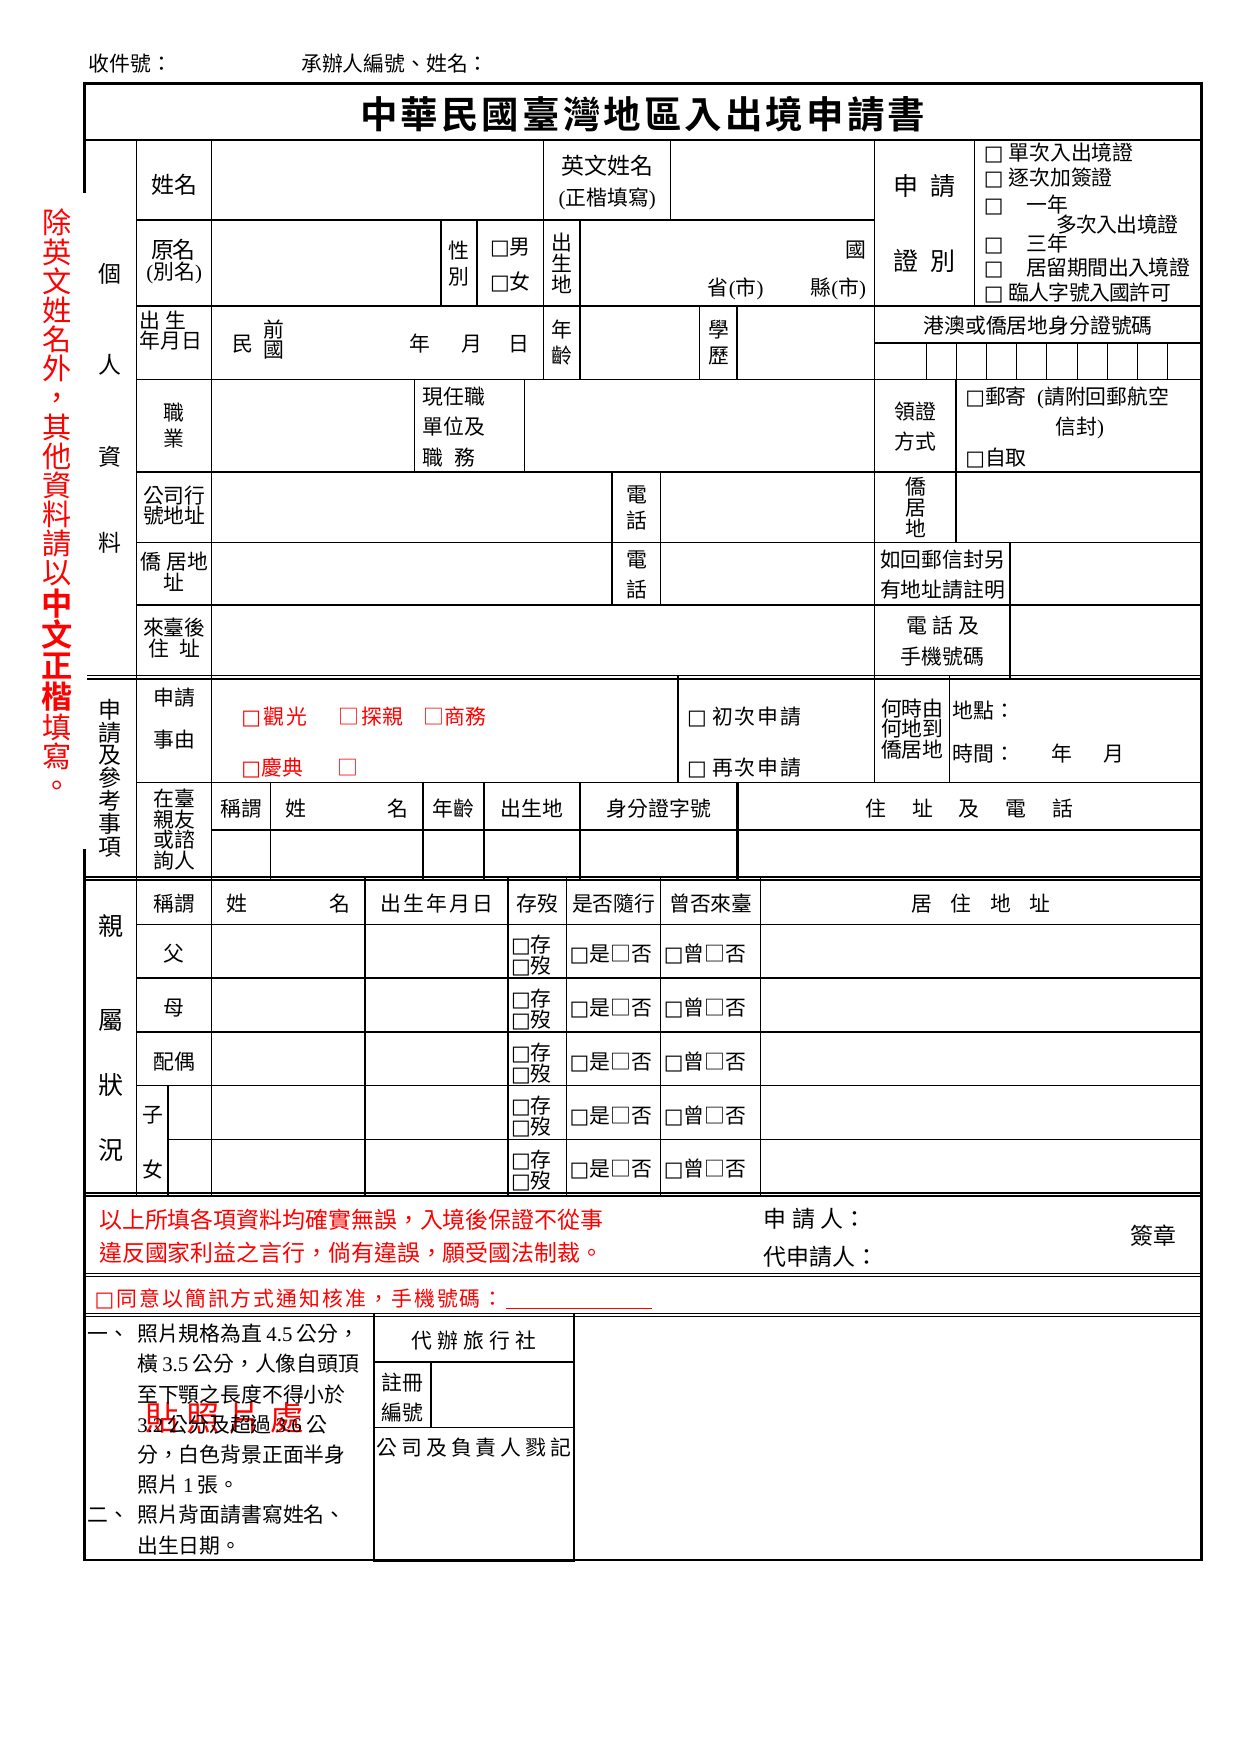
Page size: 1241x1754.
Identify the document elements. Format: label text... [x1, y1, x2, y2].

table_cell [366, 1086, 507, 1138]
table_cell 曾否來臺 [661, 881, 760, 923]
table_cell 僑 居地 址 [137, 543, 211, 604]
table_cell [366, 979, 507, 1031]
table_cell 出生地 [485, 783, 579, 829]
table_cell 配偶 [137, 1033, 211, 1085]
table_cell [1168, 344, 1200, 379]
table_cell 身分證字號 [581, 783, 736, 829]
table_cell 住 址 及 電 話 [739, 783, 1200, 829]
table_cell [525, 380, 874, 471]
table_cell 是否隨行 [567, 881, 660, 923]
table_cell □存 □歿 [509, 1086, 566, 1138]
table_cell [1017, 344, 1046, 379]
table_cell 國 省(市) 縣(市) [581, 221, 874, 305]
table_cell □曾□否 [661, 979, 760, 1031]
table_cell 姓名 [137, 141, 211, 219]
table_cell □曾□否 [661, 1086, 760, 1138]
table_cell 出生年月日 [366, 881, 507, 923]
table_cell [212, 1086, 364, 1138]
table_cell [212, 925, 364, 977]
table_cell [927, 344, 956, 379]
table_cell 如回郵信封另有地址請註明 [875, 543, 1009, 604]
table_header 中華民國臺灣地區入出境申請書 [86, 85, 1200, 139]
table_cell [1138, 344, 1167, 379]
table_cell □曾□否 [661, 1140, 760, 1192]
table_cell 現任職 單位及 職 務 [415, 380, 524, 471]
table_cell 何時由何地到僑居地 [875, 680, 949, 782]
table_cell □曾□否 [661, 925, 760, 977]
table_cell 姓名 [271, 783, 422, 829]
table_cell 父 [137, 925, 211, 977]
table_cell 英文姓名 (正楷填寫) [544, 141, 670, 219]
table_cell 個 人 資 料 [86, 141, 136, 675]
table_cell [1011, 606, 1200, 675]
table_cell [875, 344, 926, 379]
table_cell [1078, 344, 1107, 379]
table_cell [761, 1140, 1200, 1192]
table_cell □是□否 [567, 1140, 660, 1192]
table_cell [432, 1363, 573, 1426]
table_cell 原名 (別名) [137, 221, 211, 305]
table_cell □是□否 [567, 1086, 660, 1138]
table_cell □曾□否 [661, 1033, 760, 1085]
table_cell [212, 831, 270, 876]
table_cell 子 女 [137, 1086, 167, 1192]
table_cell 申 請 人： [760, 1197, 1105, 1234]
table_cell 前國 [256, 307, 292, 379]
table_cell [661, 473, 874, 542]
table_cell [1108, 344, 1137, 379]
table_cell [212, 1033, 364, 1085]
table_cell [169, 1086, 211, 1138]
table_cell [761, 1086, 1200, 1138]
table_cell □ 初次申請 □ 再次申請 [679, 680, 874, 782]
table_cell □郵寄 (請附回郵航空 信封) □自取 [957, 380, 1200, 471]
table_cell [739, 831, 1200, 876]
table_cell 電 話 [613, 473, 660, 542]
table_cell [987, 344, 1016, 379]
table_cell [485, 831, 579, 876]
table_cell 電 話 [613, 543, 660, 604]
table_cell 來臺後住 址 [137, 606, 211, 675]
table_cell □同意以簡訊方式通知核准，手機號碼： [86, 1277, 1200, 1313]
table_cell [581, 831, 736, 876]
table_cell [671, 141, 874, 219]
table_cell 代申請人： [760, 1235, 1105, 1272]
table_cell 公司行號地址 [137, 473, 211, 542]
table_cell [761, 925, 1200, 977]
table_cell 代 辦 旅 行 社 [375, 1317, 573, 1361]
table_cell 申請 事由 [137, 680, 211, 782]
table_cell 照片規格為直4.5公分，橫3.5公分，人像自頭頂至下顎之長度不得小於3.2公分及超過3.6公分，白色背景正面半身照片1張。 照片背面請書寫姓名、出生日期。 [86, 1317, 373, 1559]
table_cell 年齡 [424, 783, 483, 829]
table_cell 稱謂 [137, 881, 211, 923]
table_cell 職 業 [137, 380, 211, 471]
table_cell [661, 543, 874, 604]
table_cell 在臺 親友 或諮 詢人 [137, 783, 211, 876]
table_cell 簽章 [1105, 1197, 1200, 1272]
table_cell 申請及參考事項 [86, 680, 136, 876]
table_cell [212, 979, 364, 1031]
table_cell [424, 831, 483, 876]
table_cell [212, 473, 611, 542]
table_cell [957, 344, 986, 379]
table_cell 居住地址 [761, 881, 1200, 923]
table_cell 民 [212, 307, 256, 379]
table_cell □存 □歿 [509, 925, 566, 977]
table_cell 親 屬 狀 況 [86, 881, 136, 1192]
table_cell 地點： 時間： 年 月 [950, 680, 1200, 782]
table_cell [738, 307, 874, 379]
table_cell □是□否 [567, 925, 660, 977]
table_cell 電 話 及 手機號碼 [875, 606, 1009, 675]
text 收件號： 承辦人編號、姓名： [89, 47, 1181, 77]
table_cell [366, 1033, 507, 1085]
table_cell [212, 380, 414, 471]
table_cell 年 齡 [544, 307, 579, 379]
table_cell □男 □女 [478, 221, 543, 305]
table_cell [212, 543, 611, 604]
table_cell [957, 473, 1200, 542]
table_cell [366, 1140, 507, 1192]
table_cell 稱謂 [212, 783, 270, 829]
table_cell [575, 1317, 1200, 1559]
table_cell 請 別 申 證 [875, 141, 974, 305]
table_cell [761, 979, 1200, 1031]
table_cell 以上所填各項資料均確實無誤，入境後保證不從事 違反國家利益之言行，倘有違誤，願受國法制裁。 [86, 1197, 760, 1272]
table_cell 領證 方式 [875, 380, 955, 471]
table_cell 存歿 [509, 881, 566, 923]
table_cell 僑居地 [875, 473, 955, 542]
table_cell [1047, 344, 1077, 379]
table_cell 年 月 日 [292, 307, 543, 379]
table_cell 姓名 [25, 193, 87, 849]
table_cell 出 生 年月日 [137, 307, 211, 379]
table_cell [366, 925, 507, 977]
table_cell 學 歷 [700, 307, 736, 379]
table_cell 港澳或僑居地身分證號碼 [875, 307, 1200, 342]
table_cell □存 □歿 [509, 1140, 566, 1192]
table_cell 註冊編號 [375, 1363, 430, 1426]
table_cell [212, 221, 440, 305]
table_cell 姓名 [212, 881, 364, 923]
table_cell □ 單次入出境證 □ 逐次加簽證 一年 多次入出境證 三年 居留期間出入境證 □ 臨人字號入國許可 [975, 141, 1200, 305]
table_cell [581, 307, 699, 379]
table_cell 性 別 [442, 221, 476, 305]
table_cell [1011, 543, 1200, 604]
table_cell 母 [137, 979, 211, 1031]
table_cell □存 □歿 [509, 979, 566, 1031]
table_cell □是□否 [567, 979, 660, 1031]
table_cell □存 □歿 [509, 1033, 566, 1085]
table_cell [212, 141, 543, 219]
table_cell [761, 1033, 1200, 1085]
table_cell □是□否 [567, 1033, 660, 1085]
table_cell □觀光 □探親 □商務 □慶典 □ [212, 680, 677, 782]
table_cell [169, 1140, 211, 1192]
table_cell 出生地 [544, 221, 579, 305]
table_cell [212, 1140, 364, 1192]
table_cell [212, 606, 874, 675]
table_cell 公司及負責人戮記 [375, 1428, 573, 1559]
table_cell [271, 831, 422, 876]
